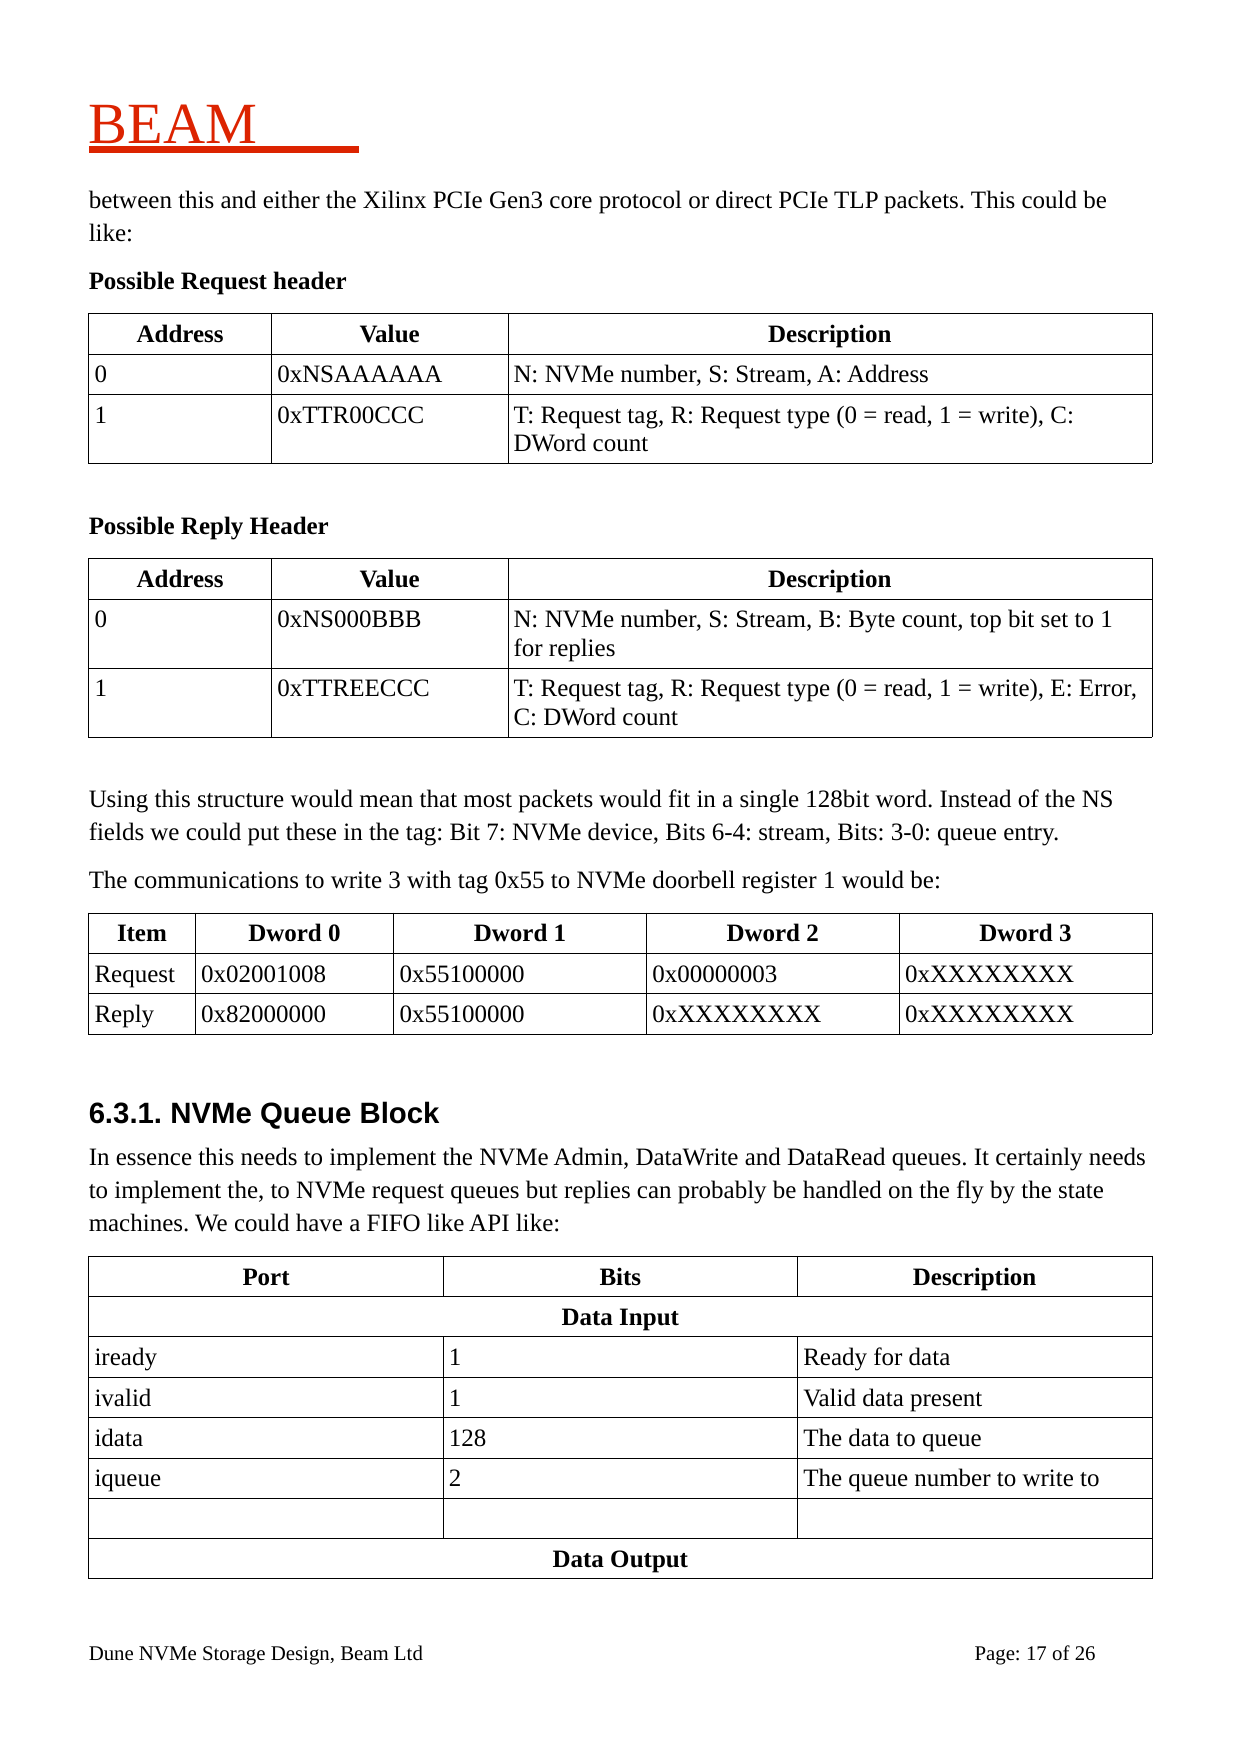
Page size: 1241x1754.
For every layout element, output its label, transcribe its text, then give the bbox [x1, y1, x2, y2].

table_cell 0xTTR00CCC [272, 395, 508, 463]
table_cell 0x55100000 [394, 954, 646, 993]
table_header Description [798, 1257, 1152, 1296]
table_cell 0x82000000 [196, 994, 393, 1034]
table_cell 0xNSAAAAAA [272, 355, 508, 394]
table_cell 0xNS000BBB [272, 600, 508, 668]
table_header Value [272, 559, 508, 599]
table_header Description [509, 314, 1152, 354]
text Using this structure would mean that most packets would fit in a single 128bit word. Instead of the NS fields we could put these in the tag: Bit 7: NVMe device, Bits 6-4: stream, Bits: 3-0: queue entry. [88, 784, 1152, 846]
table_cell ivalid [89, 1378, 443, 1417]
table_cell 128 [444, 1418, 797, 1457]
table_cell 0xXXXXXXXX [900, 994, 1152, 1034]
table_cell Data Output [89, 1539, 1152, 1578]
table_cell [444, 1499, 797, 1538]
table_cell iqueue [89, 1459, 443, 1498]
table_cell 1 [89, 395, 271, 463]
table_cell The data to queue [798, 1418, 1152, 1457]
table_header Item [89, 914, 195, 953]
table_header Dword 1 [394, 914, 646, 953]
table_cell 0 [89, 600, 271, 668]
table_cell 0xXXXXXXXX [900, 954, 1152, 993]
table_cell N: NVMe number, S: Stream, B: Byte count, top bit set to 1 for replies [509, 600, 1152, 668]
table_header Value [272, 314, 508, 354]
text In essence this needs to implement the NVMe Admin, DataWrite and DataRead queues. It certainly needs to implement the, to NVMe request queues but replies can probably be handled on the fly by the state machines. We could have a FIFO like API like: [88, 1142, 1152, 1237]
table_cell 0 [89, 355, 271, 394]
table_cell 0xXXXXXXXX [647, 994, 899, 1034]
table_cell T: Request tag, R: Request type (0 = read, 1 = write), E: Error, C: DWord count [509, 669, 1152, 737]
table_cell 1 [444, 1337, 797, 1377]
table_cell The queue number to write to [798, 1459, 1152, 1498]
table_cell 1 [89, 669, 271, 737]
table_cell Data Input [89, 1297, 1152, 1336]
table_header Description [509, 559, 1152, 599]
table_cell 1 [444, 1378, 797, 1417]
table_cell Request [89, 954, 195, 993]
text between this and either the Xilinx PCIe Gen3 core protocol or direct PCIe TLP packets. This could be like: [88, 185, 1152, 247]
table_cell Reply [89, 994, 195, 1034]
table_header Address [89, 559, 271, 599]
table_header Dword 0 [196, 914, 393, 953]
table_cell 0x02001008 [196, 954, 393, 993]
table_header Port [89, 1257, 443, 1296]
text Possible Reply Header [88, 511, 1152, 539]
subtitle NVMe Queue Block [88, 1096, 1152, 1130]
table_cell T: Request tag, R: Request type (0 = read, 1 = write), C: DWord count [509, 395, 1152, 463]
table_header Dword 3 [900, 914, 1152, 953]
table_cell Ready for data [798, 1337, 1152, 1377]
table_cell Valid data present [798, 1378, 1152, 1417]
text The communications to write 3 with tag 0x55 to NVMe doorbell register 1 would be: [88, 865, 1152, 894]
table_cell idata [89, 1418, 443, 1457]
table_cell [89, 1499, 443, 1538]
table_header Address [89, 314, 271, 354]
table_cell 0x55100000 [394, 994, 646, 1034]
table_cell 0x00000003 [647, 954, 899, 993]
table_header Bits [444, 1257, 797, 1296]
text Possible Request header [88, 266, 1152, 294]
table_cell 0xTTREECCC [272, 669, 508, 737]
table_cell N: NVMe number, S: Stream, A: Address [509, 355, 1152, 394]
table_header Dword 2 [647, 914, 899, 953]
table_cell iready [89, 1337, 443, 1377]
table_cell 2 [444, 1459, 797, 1498]
table_cell [798, 1499, 1152, 1538]
